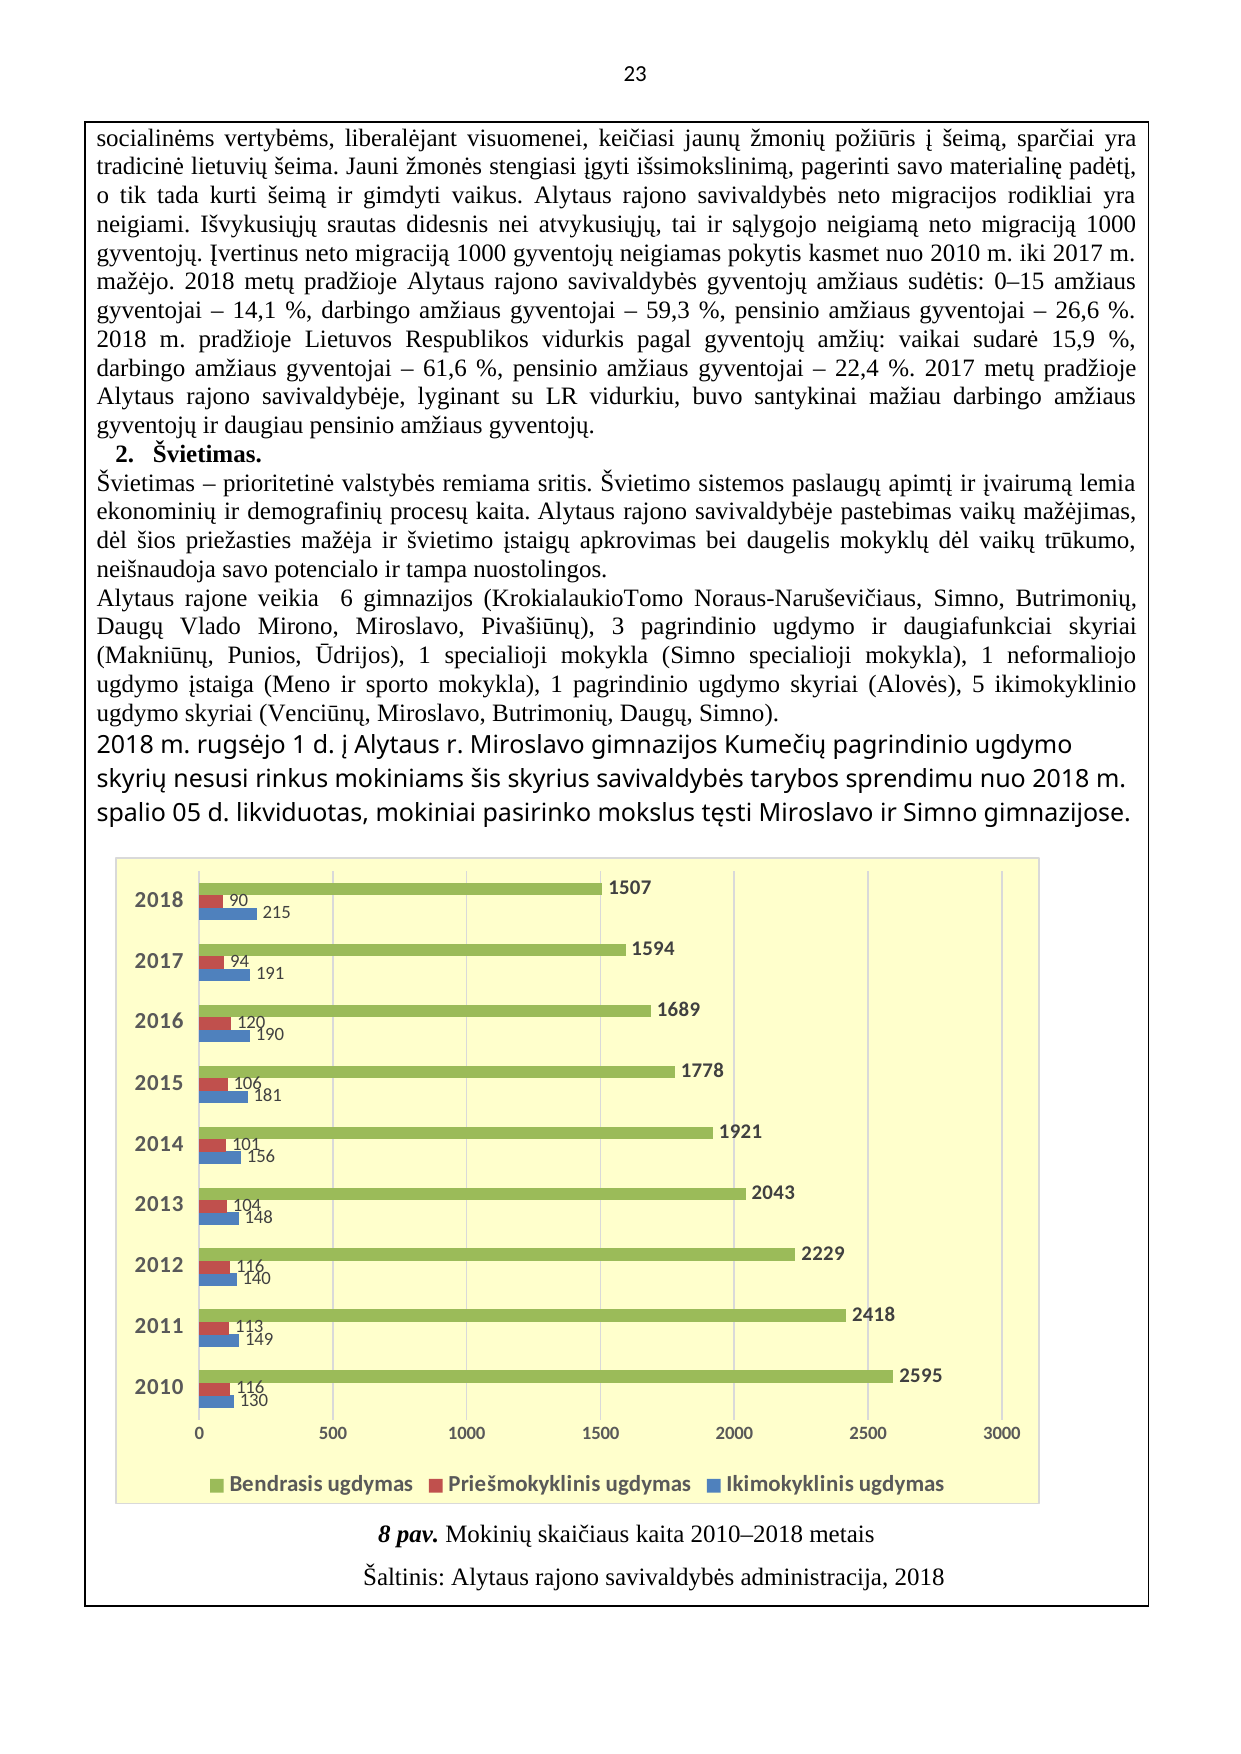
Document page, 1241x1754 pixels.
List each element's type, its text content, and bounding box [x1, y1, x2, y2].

table_cell Socialiniai veiksniai 1. Demografinė padėtis. Žmonių socialinė aplinka – tai jų gyvenimo ir darbo sąlygos, pajamų lygis, išsilavinimas ir bendruomenės, kurioms jie priklauso. Visa tai labai veikia sveikatą. Dideli socialinės aplinkos Europoje skirtumai yra viena iš nevienodos sveikatos būklės priežasčių. Labai skiriasi turtingų ir neturtingų, gerai ir menkai išsilavinusių gyventojų, fizinį darbą dirbančių asmenų ir specialistų gyvenimo trukmė bei sergamumas. Pagrindinės socialinės problemos – kvalifikuotos darbo jėgos emigracija ir jos trūkumas, darbingo amžiaus žmonių skaičiaus mažėjimas, didelė nedarbo lygio diferenciacija tarp skirtingų Lietuvos regionų. Problematinė sritis yra demografinė situacija, sąlygojama emigracijos ir visuomenės senėjimo. Pastaraisiais metais vis daugiau žmonių emigruoja į labiau išsivysčiusias šalis ir atsivėrusias darbo rinkas, siekdami užsitikrinti savo gerovę. Taip pat pastebimas reiškinys – „Protų nutekėjimas“. Kiekvienais metais matomas vis didesnis lietuvių, norinčių ar besiruošiančių studijuoti ir dirbti svetur, skaičius. Viena iš didžiausių ne tik Lietuvos, bet ir visos Europos problemų – žmonių emigracija. Neigiamas emigracijos padarinys – jaunų žmonių išvykimas iš šalies, visuomenės senėjimas, žymus Lietuvos gyventojų mažėjimas. 5 pav. Alytaus rajono gyventojų kaita 2010–2018 metais Šaltinis: Statistikos departamentas prie Lietuvos Respublikos Vyriausybės, 2018 Kaip galime pastebėti 5, 6 paveikluose Lietuvos Respublikos ir Alytaus rajono gyventojų skaičius 2010–2018 metų laikotarpiu mažėjo. Pagal gyventojų registro duomenis Alytaus rajone gyventojų buvo apie 11,5 % daugiau, nei skelbia Lietuvos Statistikos departmentas. Pvz.: 2016 m. --30079, 2017 m.- 29694, 2018 m. – 29018 gyventojų. 6 pav. Lietuvos Respublikos gyventojų kaita 2010–2018 metais Šaltinis: Statistikos departamentas prie Lietuvos Respublikos Vyriausybės, 2018 7 pav. Gimusiųjų ir mirusiųjų kaita 2010–2018 metais Šaltinis: Statistikos departamentas prie Lietuvos Respublikos Vyriausybės, 2018 Per visą analizuojamą laikotarpį išliko neigiama natūrali gyventojų kaita, kadangi mirusiųjų gyventojų skaičius viršijo gimusiųjų skaičių. Mirusiųjų skaičius 2017 m. lyginant su 2010 metais sumažėjo 10 asmenų (žr. 7 pav.). Lyginant su praėjusiais metais mirusiųjų skaičius padidėjo 26 asmenimis. Statistikos departamento duomenimis 2018 metų pradžioje Alytaus rajono savivaldybėje gyveno 15466 darbingo amžiaus gyventojų. Darbingo amžiaus gyventojų skaičius kaip ir visoje šalyje kito į neigiamą pusę ir per 2010–2018 m. laikotarpį sumažėjo 1002 (6,1 %) darbingo amžiaus gyventojais. Kintant socialinėms vertybėms, liberalėjant visuomenei, keičiasi jaunų žmonių požiūris į šeimą, sparčiai yra tradicinė lietuvių šeima. Jauni žmonės stengiasi įgyti išsimokslinimą, pagerinti savo materialinę padėtį, o tik tada kurti šeimą ir gimdyti vaikus. Alytaus rajono savivaldybės neto migracijos rodikliai yra neigiami. Išvykusiųjų srautas didesnis nei atvykusiųjų, tai ir sąlygojo neigiamą neto migraciją 1000 gyventojų. Įvertinus neto migraciją 1000 gyventojų neigiamas pokytis kasmet nuo 2010 m. iki 2017 m. mažėjo. 2018 metų pradžioje Alytaus rajono savivaldybės gyventojų amžiaus sudėtis: 0–15 amžiaus gyventojai – 14,1 %, darbingo amžiaus gyventojai – 59,3 %, pensinio amžiaus gyventojai – 26,6 %. 2018 m. pradžioje Lietuvos Respublikos vidurkis pagal gyventojų amžių: vaikai sudarė 15,9 %, darbingo amžiaus gyventojai – 61,6 %, pensinio amžiaus gyventojai – 22,4 %. 2017 metų pradžioje Alytaus rajono savivaldybėje, lyginant su LR vidurkiu, buvo santykinai mažiau darbingo amžiaus gyventojų ir daugiau pensinio amžiaus gyventojų. 2. Švietimas. Švietimas – prioritetinė valstybės remiama sritis. Švietimo sistemos paslaugų apimtį ir įvairumą lemia ekonominių ir demografinių procesų kaita. Alytaus rajono savivaldybėje pastebimas vaikų mažėjimas, dėl šios priežasties mažėja ir švietimo įstaigų apkrovimas bei daugelis mokyklų dėl vaikų trūkumo, neišnaudoja savo potencialo ir tampa nuostolingos. Alytaus rajone veikia 6 gimnazijos (KrokialaukioTomo Noraus-Naruševičiaus, Simno, Butrimonių, Daugų Vlado Mirono, Miroslavo, Pivašiūnų), 3 pagrindinio ugdymo ir daugiafunkciai skyriai (Makniūnų, Punios, Ūdrijos), 1 specialioji mokykla (Simno specialioji mokykla), 1 neformaliojo ugdymo įstaiga (Meno ir sporto mokykla), 1 pagrindinio ugdymo skyriai (Alovės), 5 ikimokyklinio ugdymo skyriai (Venciūnų, Miroslavo, Butrimonių, Daugų, Simno). 2018 m. rugsėjo 1 d. į Alytaus r. Miroslavo gimnazijos Kumečių pagrindinio ugdymo skyrių nesusi rinkus mokiniams šis skyrius savivaldybės tarybos sprendimu nuo 2018 m. spalio 05 d. likviduotas, mokiniai pasirinko mokslus tęsti Miroslavo ir Simno gimnazijose. 8 pav. Mokinių skaičiaus kaita 2010–2018 metais Šaltinis: Alytaus rajono savivaldybės administracija, 2018 Kiekvienais metais rajono mokyklose mažėja mokinių. 2018 m. rugsėjo 1 d. bendrojo ugdymo mokyklose buvo 1507 mokiniai, o 2010 m. 2595 mokinių. Pastebimas sumažėjimas 1088 mokinių bendrojo ugdymo mokyklose. 2018 m. Alytaus rajono gimnazijų abiturientų pasiekti rezultatai atitinka respublikos vidurkiui. Aukšti lietuvių k., anglų kalbos, geografijos, biologijos, informacinių technologijų dalykų brandos egzaminų rezultatai. Aukštais lietuvių kalbos rezultatais išsiskiria Alytaus r. Daugų Vlado Mirono. Alytaus r. Simno ir Alytaus r. Butrimonių gimnazijos. Šios mokyklos aukštus įvertinimus gavo iš geografijos, biologijos, anglų k., fizikos, informacinių technologijų dalykų brandos egzaminų. Trys rajono geriausi abiturientai gavo savivaldybės skirtas po 290 Eur dydžio premijas už gerus mokymosi rezultatus. 2018 m. rajone penki rajono abiturientai gavo 100 balų įvertinimą iš lietuvių kalbos ir literatūros, informacinių technologijų, anglų k. ir geografijos egzaminus. Prastesni buvo matematikos ir istorijos brandos egzaminų rezultatai. 2018 m. rajone vidurinį išsilavinimą įgijo 111 abiturientų. Iš jų 30 įstojo į universitetus ir 18 į kolegijas. Iš viso į aukštąsias mokyklas įstojo 43,2% abiturientų, 26 abiturientai arba 23,4% įstojo į profesines mokyklas. 2018 m. 36 abiturientai arba 32,4% nesiekė jokios profesijos įsigijimo. 2018 rajone pagrindinį išsilavinimą įgijo 173 dešimtokai. 3.Užimtumas. Darbo biržos nuo 2018 m. spalio 1 d. tapo viena įstaiga – Užimtumo tarnyba prie Lietuvos Respublikos socialinės apsaugos ir darbo ministerijos.  Per 2018 metus darbdaviai registravo 228,4 tūkst. darbo pasiūlymų, tai yra 2,8 proc. daugiau negu per 2017 metus.  Darbo rinkoje paklausiausiais išlieka pardavėjai, sunkiasvorių sunkvežimių ir krovinių transporto priemonių vairuotojai, virėjai, lengvųjų automobilių, taksi ir furgonų vairuotojai, reklamos ir rinkodaros specialistai, statybininkai. Labiausiai augo darbininkų izoliuotojų, baldų apmušėjų, mėsininkų, vandentiekininkų ir vamzdynų montuotojų paklausa.  Į Užimtumo tarnybos klientų aptarnavimo skyrius per metus kreipėsi 253,7 tūkst. darbo neturinčių asmenų, tai nežymiai, 0,7 proc., daugiau negu 2017 metais.  Užimtumas suteiktas beveik 305 tūkst. asmenų. Padėta įsidarbinti 168,7 tūkst., veiklą pagal verslo liudijimus pradėjo 90,6 tūkst., remiamas užimtumas per aktyvios darbo rinkos politikos priemones suteiktas 41 tūkst. asmenų, užimtumo didinimo programose dalyvavo 4,6 tūkst. [86, 123, 1148, 1605]
